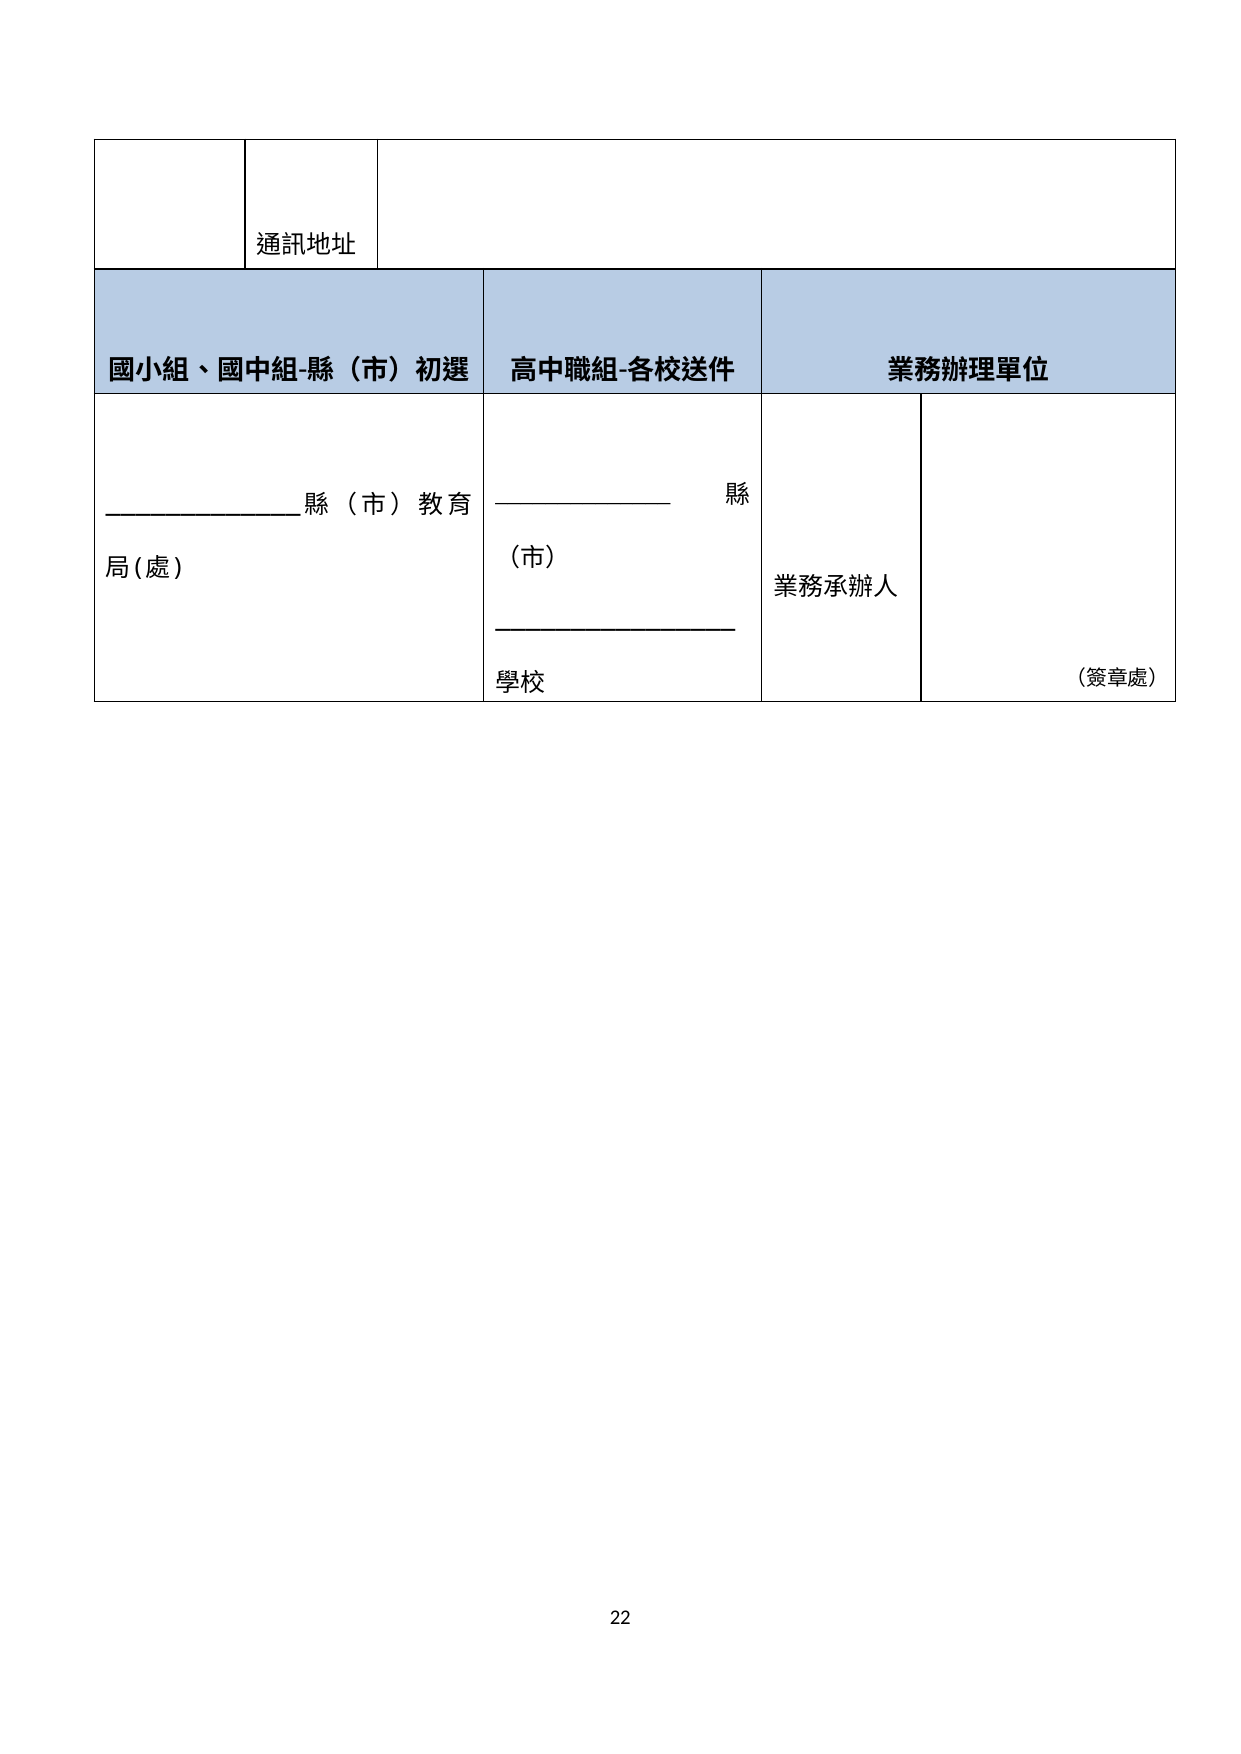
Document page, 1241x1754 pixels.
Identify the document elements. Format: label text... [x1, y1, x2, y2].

table_cell _____________縣（市）教育局(處) [95, 394, 483, 701]
table_cell [378, 140, 1175, 268]
table_cell 國小組、國中組-縣（市）初選 [95, 270, 483, 393]
table_cell 通訊地址 [246, 140, 377, 268]
table_cell 業務辦理單位 [762, 270, 1175, 393]
table_cell （簽章處） [922, 394, 1175, 701]
table_cell [95, 140, 244, 268]
table_cell 高中職組-各校送件 [484, 270, 761, 393]
table_cell ______________縣（市） ________________學校 [484, 394, 761, 701]
table_cell 業務承辦人 [762, 394, 920, 701]
